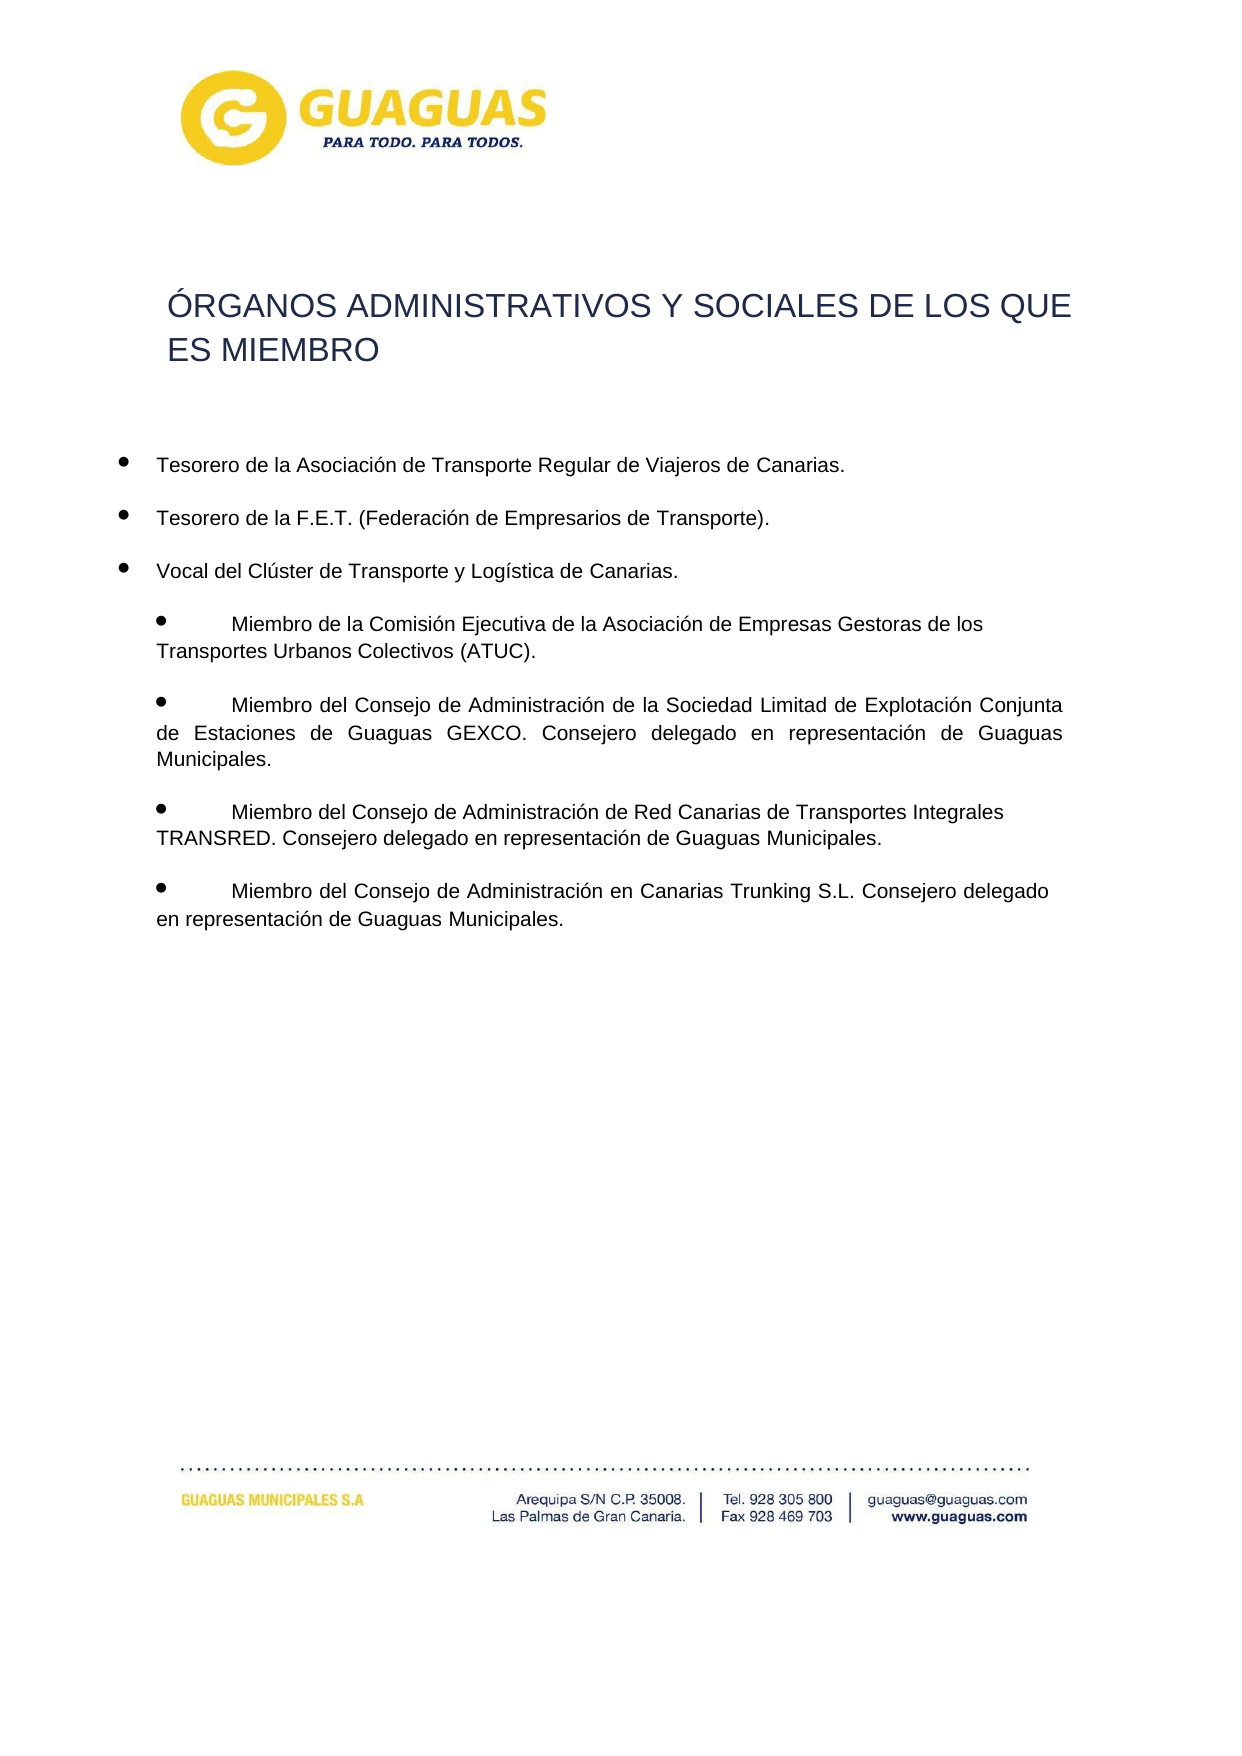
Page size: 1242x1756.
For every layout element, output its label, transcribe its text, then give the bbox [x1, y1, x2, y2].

list Tesorero de la Asociación de Transporte Regular de Viajeros de Canarias. [119, 452, 1085, 479]
list Tesorero de la F.E.T. (Federación de Empresarios de Transporte). [119, 506, 1085, 532]
list Vocal del Clúster de Transporte y Logística de Canarias. [119, 559, 1085, 585]
list Miembro del Consejo de Administración de la Sociedad Limitad de Explotación Conjunta de Estaciones de Guaguas GEXCO. Consejero delegado en representación de Guaguas Municipales. [156, 692, 1064, 771]
list Miembro del Consejo de Administración de Red Canarias de Transportes Integrales TRANSRED. Consejero delegado en representación de Guaguas Municipales. [156, 799, 1016, 850]
list Miembro del Consejo de Administración en Canarias Trunking S.L. Consejero delegado en representación de Guaguas Municipales. [156, 879, 1051, 930]
list Miembro de la Comisión Ejecutiva de la Asociación de Empresas Gestoras de los Transportes Urbanos Colectivos (ATUC). [156, 612, 995, 663]
text ÓRGANOS ADMINISTRATIVOS Y SOCIALES DE LOS QUE ES MIEMBRO [167, 286, 1075, 368]
